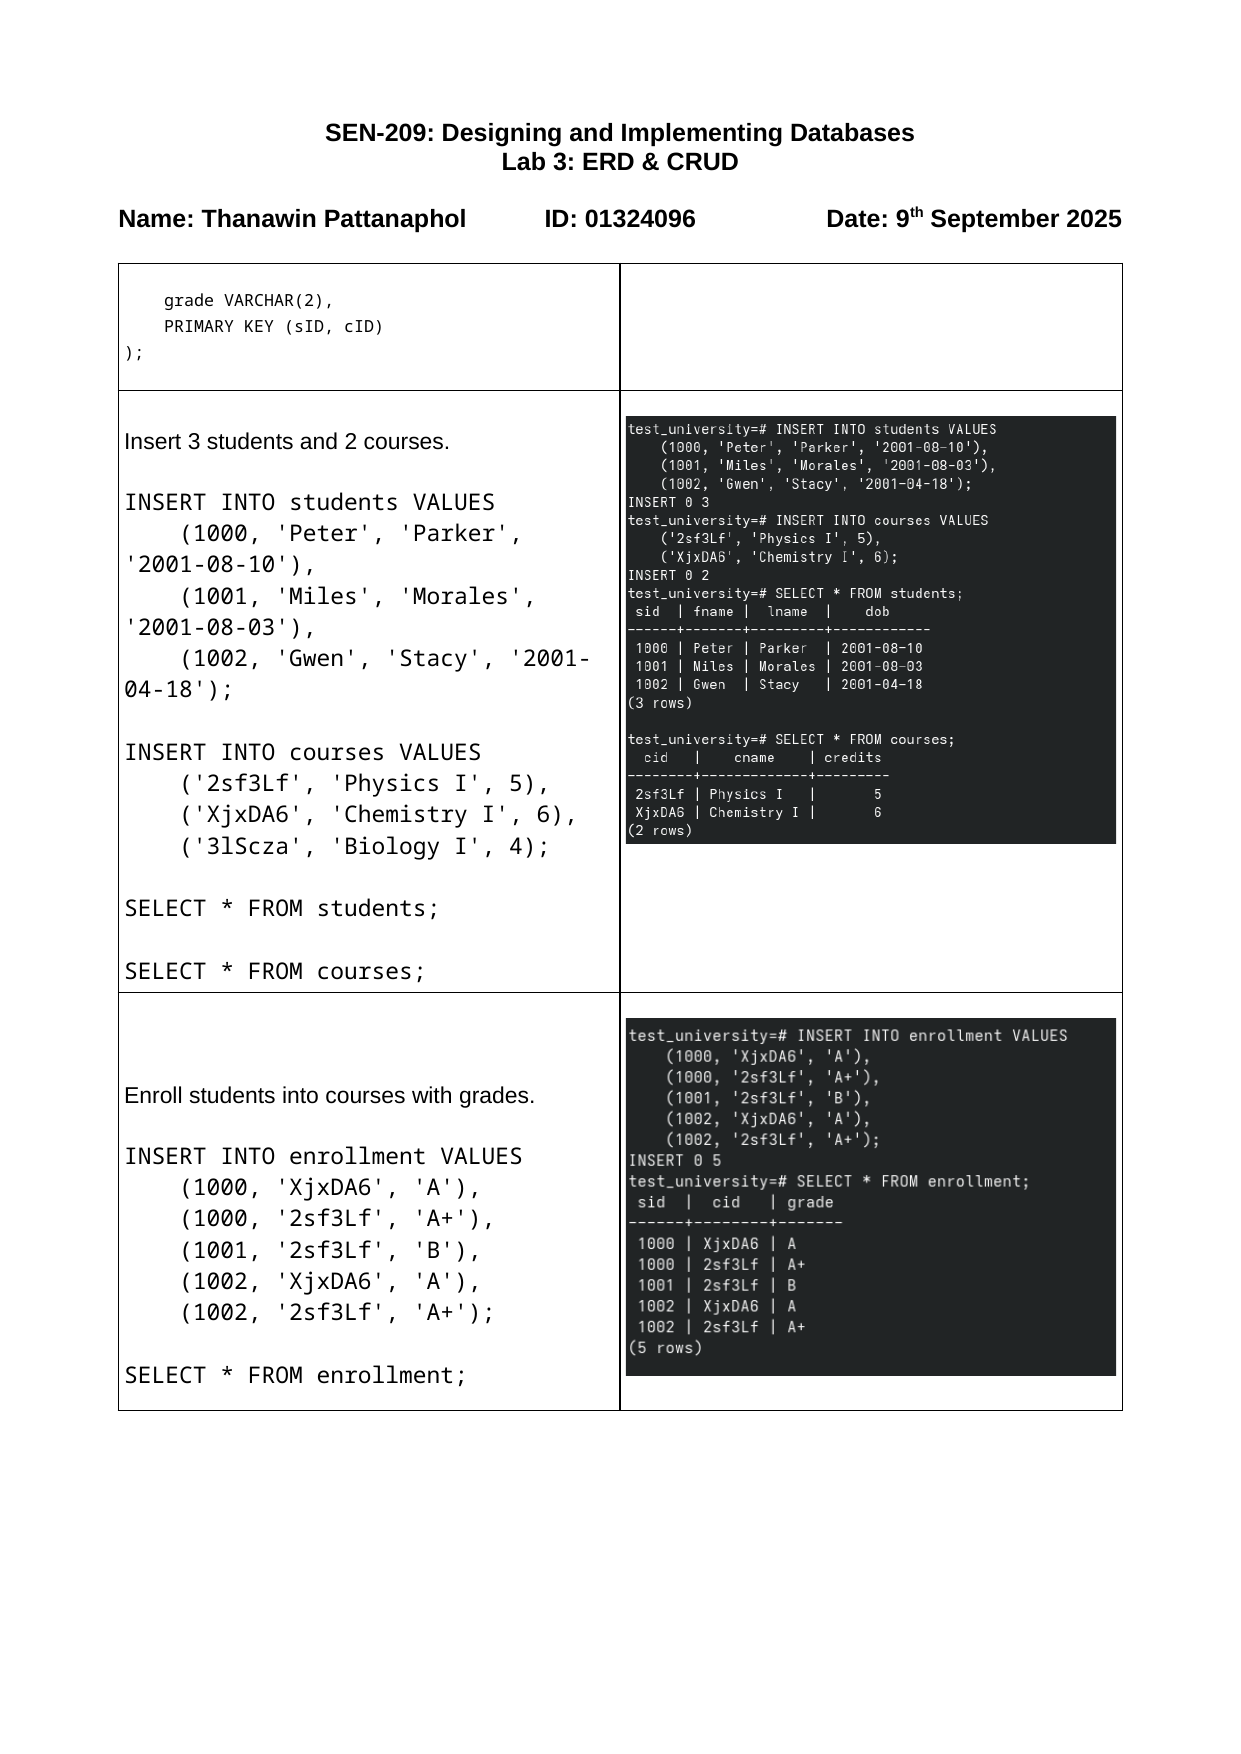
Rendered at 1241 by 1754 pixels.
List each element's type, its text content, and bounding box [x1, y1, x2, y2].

picture [625, 1018, 1117, 1376]
table_cell [621, 264, 1122, 390]
table_cell [621, 993, 1122, 1410]
table_cell [621, 391, 1122, 992]
table_cell Insert 3 students and 2 courses. INSERT INTO students VALUES (1000, 'Peter', 'Parker', '2001-08-10'), (1001, 'Miles', 'Morales', '2001-08-03'), (1002, 'Gwen', 'Stacy', '2001-04-18'); INSERT INTO courses VALUES ('2sf3Lf', 'Physics I', 5), ('XjxDA6', 'Chemistry I', 6), ('3lScza', 'Biology I', 4); SELECT * FROM students; SELECT * FROM courses; [119, 391, 619, 992]
picture [625, 416, 1117, 844]
table_cell Enroll students into courses with grades. INSERT INTO enrollment VALUES (1000, 'XjxDA6', 'A'), (1000, '2sf3Lf', 'A+'), (1001, '2sf3Lf', 'B'), (1002, 'XjxDA6', 'A'), (1002, '2sf3Lf', 'A+'); SELECT * FROM enrollment; [119, 993, 619, 1410]
table_cell grade VARCHAR(2), PRIMARY KEY (sID, cID) ); [119, 264, 619, 390]
